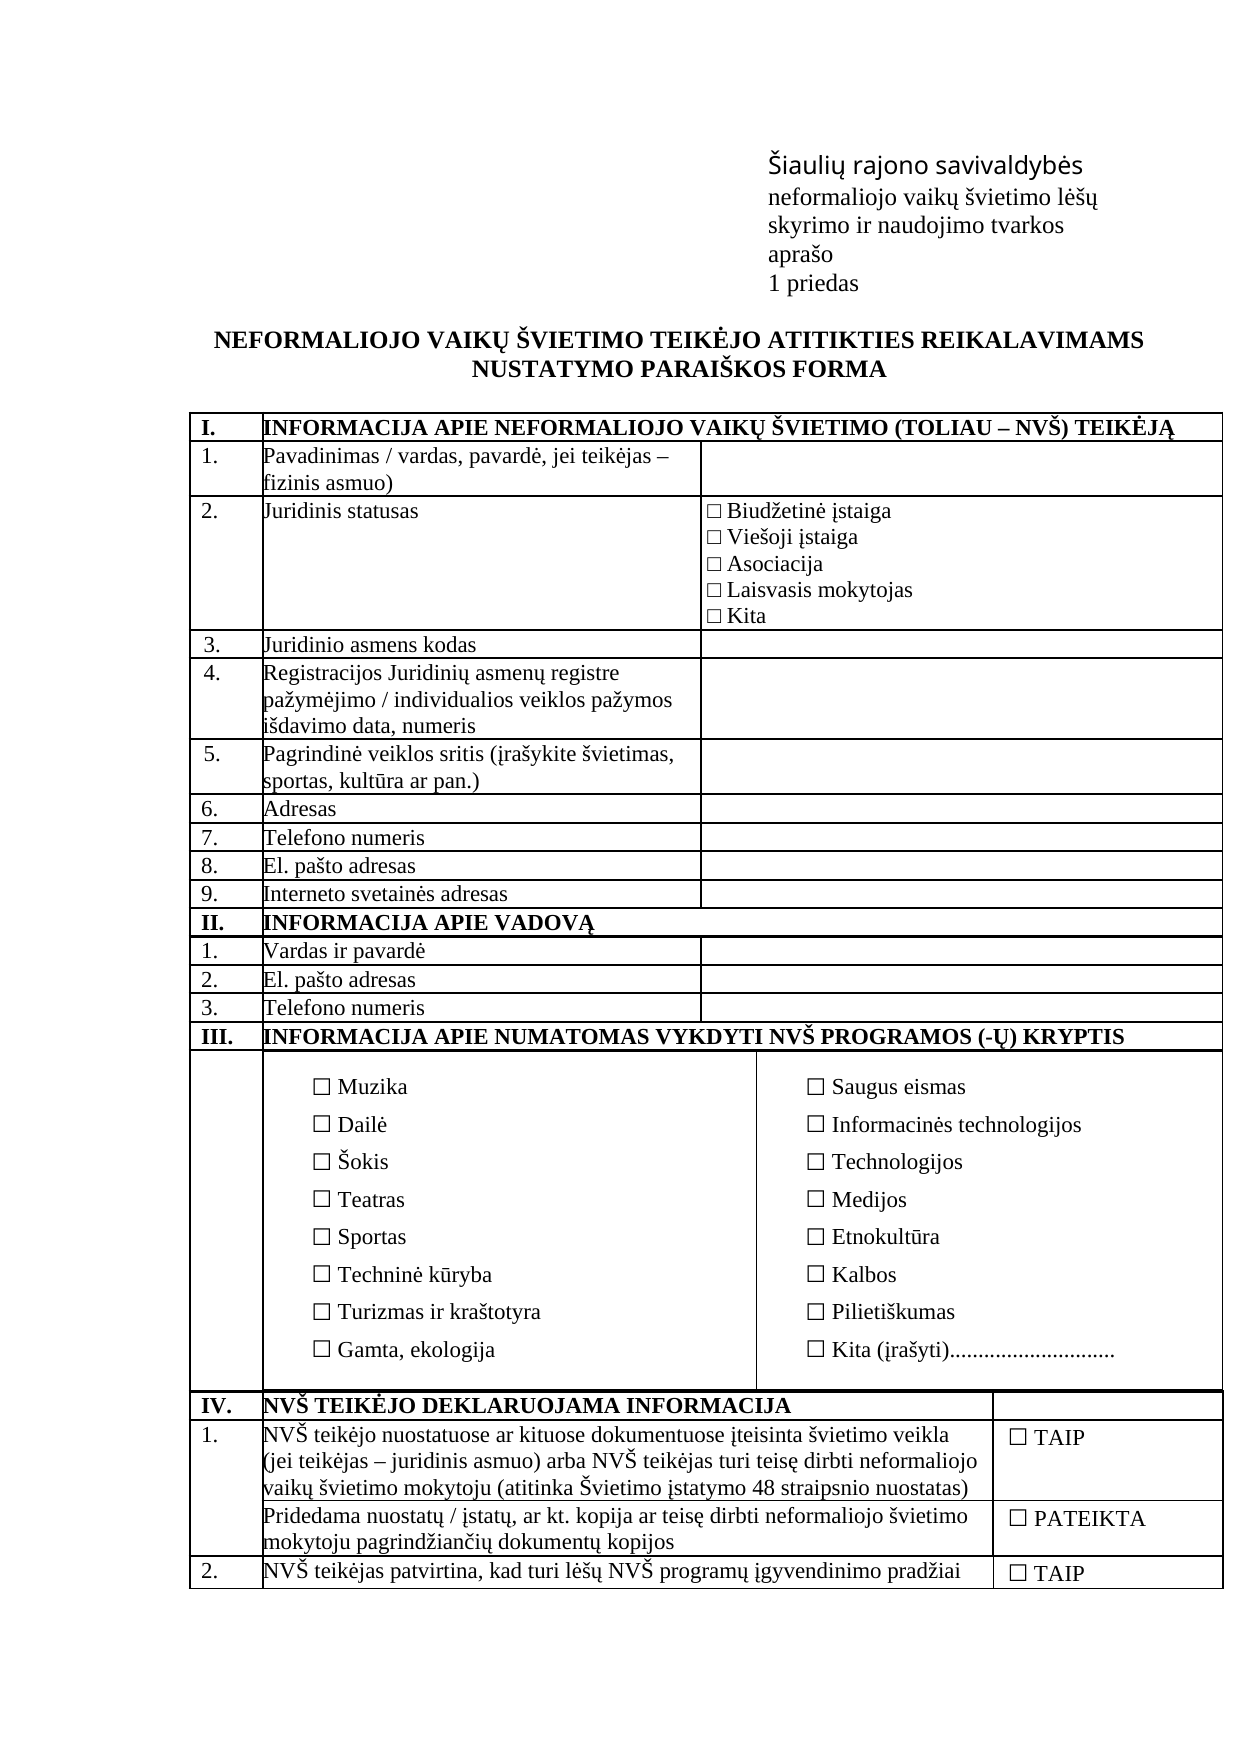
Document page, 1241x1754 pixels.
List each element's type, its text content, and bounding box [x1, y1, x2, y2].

table_header I. [191, 414, 262, 440]
table_cell 1. [191, 442, 262, 495]
table_cell 9. [191, 881, 262, 907]
text neformaliojo vaikų švietimo lėšų [768, 182, 1181, 210]
table_cell Interneto svetainės adresas [264, 881, 700, 907]
table_cell □ Biudžetinė įstaiga □ Viešoji įstaiga □ Asociacija □ Laisvasis mokytojas □ Kita [702, 497, 1222, 629]
table_cell INFORMACIJA APIE NUMATOMAS VYKDYTI NVŠ PROGRAMOS (-Ų) KRYPTIS [264, 1023, 1222, 1049]
text NEFORMALIOJO VAIKŲ ŠVIETIMO TEIKĖJO ATITIKTIES REIKALAVIMAMS NUSTATYMO PARAIŠKOS FORMA [177, 325, 1181, 383]
table_cell [702, 740, 1222, 793]
table_cell [702, 938, 1222, 964]
table_cell Telefono numeris [264, 824, 700, 850]
table_cell 1. [191, 938, 262, 964]
table_cell [702, 795, 1222, 822]
table_cell II. [191, 909, 262, 935]
table_cell [702, 852, 1222, 878]
table_cell [702, 659, 1222, 738]
table_cell Pagrindinė veiklos sritis (įrašykite švietimas, sportas, kultūra ar pan.) [264, 740, 700, 793]
table_cell ☐ TAIP [994, 1557, 1222, 1588]
table_cell ☐ TAIP [994, 1421, 1222, 1500]
table_cell [702, 994, 1222, 1021]
table_cell NVŠ teikėjo nuostatuose ar kituose dokumentuose įteisinta švietimo veikla (jei teikėjas – juridinis asmuo) arba NVŠ teikėjas turi teisę dirbti neformaliojo vaikų švietimo mokytoju (atitinka Švietimo įstatymo 48 straipsnio nuostatas) [264, 1421, 992, 1500]
table_cell Juridinis statusas [264, 497, 700, 629]
text aprašo [768, 239, 1181, 268]
table_cell NVŠ teikėjas patvirtina, kad turi lėšų NVŠ programų įgyvendinimo pradžiai [264, 1557, 993, 1588]
text skyrimo ir naudojimo tvarkos [768, 210, 1181, 239]
table_cell III. [191, 1023, 262, 1049]
table_cell [702, 966, 1222, 992]
table_header ☐ Saugus eismas ☐ Informacinės technologijos ☐ Technologijos ☐ Medijos ☐ Etnokultūra ☐ Kalbos ☐ Pilietiškumas ☐ Kita (įrašyti)............................. [757, 1052, 1222, 1389]
table_cell 3. [191, 994, 262, 1021]
table_cell Juridinio asmens kodas [264, 631, 700, 657]
table_cell 4. [191, 659, 262, 738]
table_cell INFORMACIJA APIE VADOVĄ [264, 909, 1222, 935]
table_cell 2. [191, 1557, 262, 1588]
table_cell 1. [191, 1421, 262, 1555]
table_cell [702, 631, 1222, 657]
table_cell [702, 881, 1222, 907]
table_cell 2. [191, 966, 262, 992]
table_cell 5. [191, 740, 262, 793]
table_cell Vardas ir pavardė [264, 938, 700, 964]
table_cell [702, 442, 1222, 495]
table_cell IV. [191, 1393, 262, 1419]
table_cell [191, 1051, 262, 1390]
text 1 priedas [768, 268, 1181, 297]
table_cell ☐ PATEIKTA [994, 1501, 1222, 1555]
table_cell El. pašto adresas [264, 852, 700, 878]
table_cell Pridedama nuostatų / įstatų, ar kt. kopija ar teisę dirbti neformaliojo švietimo mokytoju pagrindžiančių dokumentų kopijos [264, 1501, 992, 1555]
text Šiaulių rajono savivaldybės [768, 148, 1181, 182]
table_header ☐ Muzika ☐ Dailė ☐ Šokis ☐ Teatras ☐ Sportas ☐ Techninė kūryba ☐ Turizmas ir kraštotyra ☐ Gamta, ekologija [264, 1052, 756, 1389]
table_cell [702, 824, 1222, 850]
table_cell 3. [191, 631, 262, 657]
table_cell 2. [191, 497, 262, 629]
table_header INFORMACIJA APIE NEFORMALIOJO VAIKŲ ŠVIETIMO (TOLIAU – NVŠ) TEIKĖJĄ [264, 414, 1222, 440]
table_cell NVŠ TEIKĖJO DEKLARUOJAMA INFORMACIJA [264, 1393, 992, 1419]
table_cell 6. [191, 795, 262, 822]
table_cell El. pašto adresas [264, 966, 700, 992]
table_cell 8. [191, 852, 262, 878]
table_cell Registracijos Juridinių asmenų registre pažymėjimo / individualios veiklos pažymos išdavimo data, numeris [264, 659, 700, 738]
table_cell [994, 1393, 1222, 1419]
table_cell Telefono numeris [264, 994, 700, 1021]
table_cell 7. [191, 824, 262, 850]
table_cell Adresas [264, 795, 700, 822]
table_cell Pavadinimas / vardas, pavardė, jei teikėjas – fizinis asmuo) [264, 442, 700, 495]
